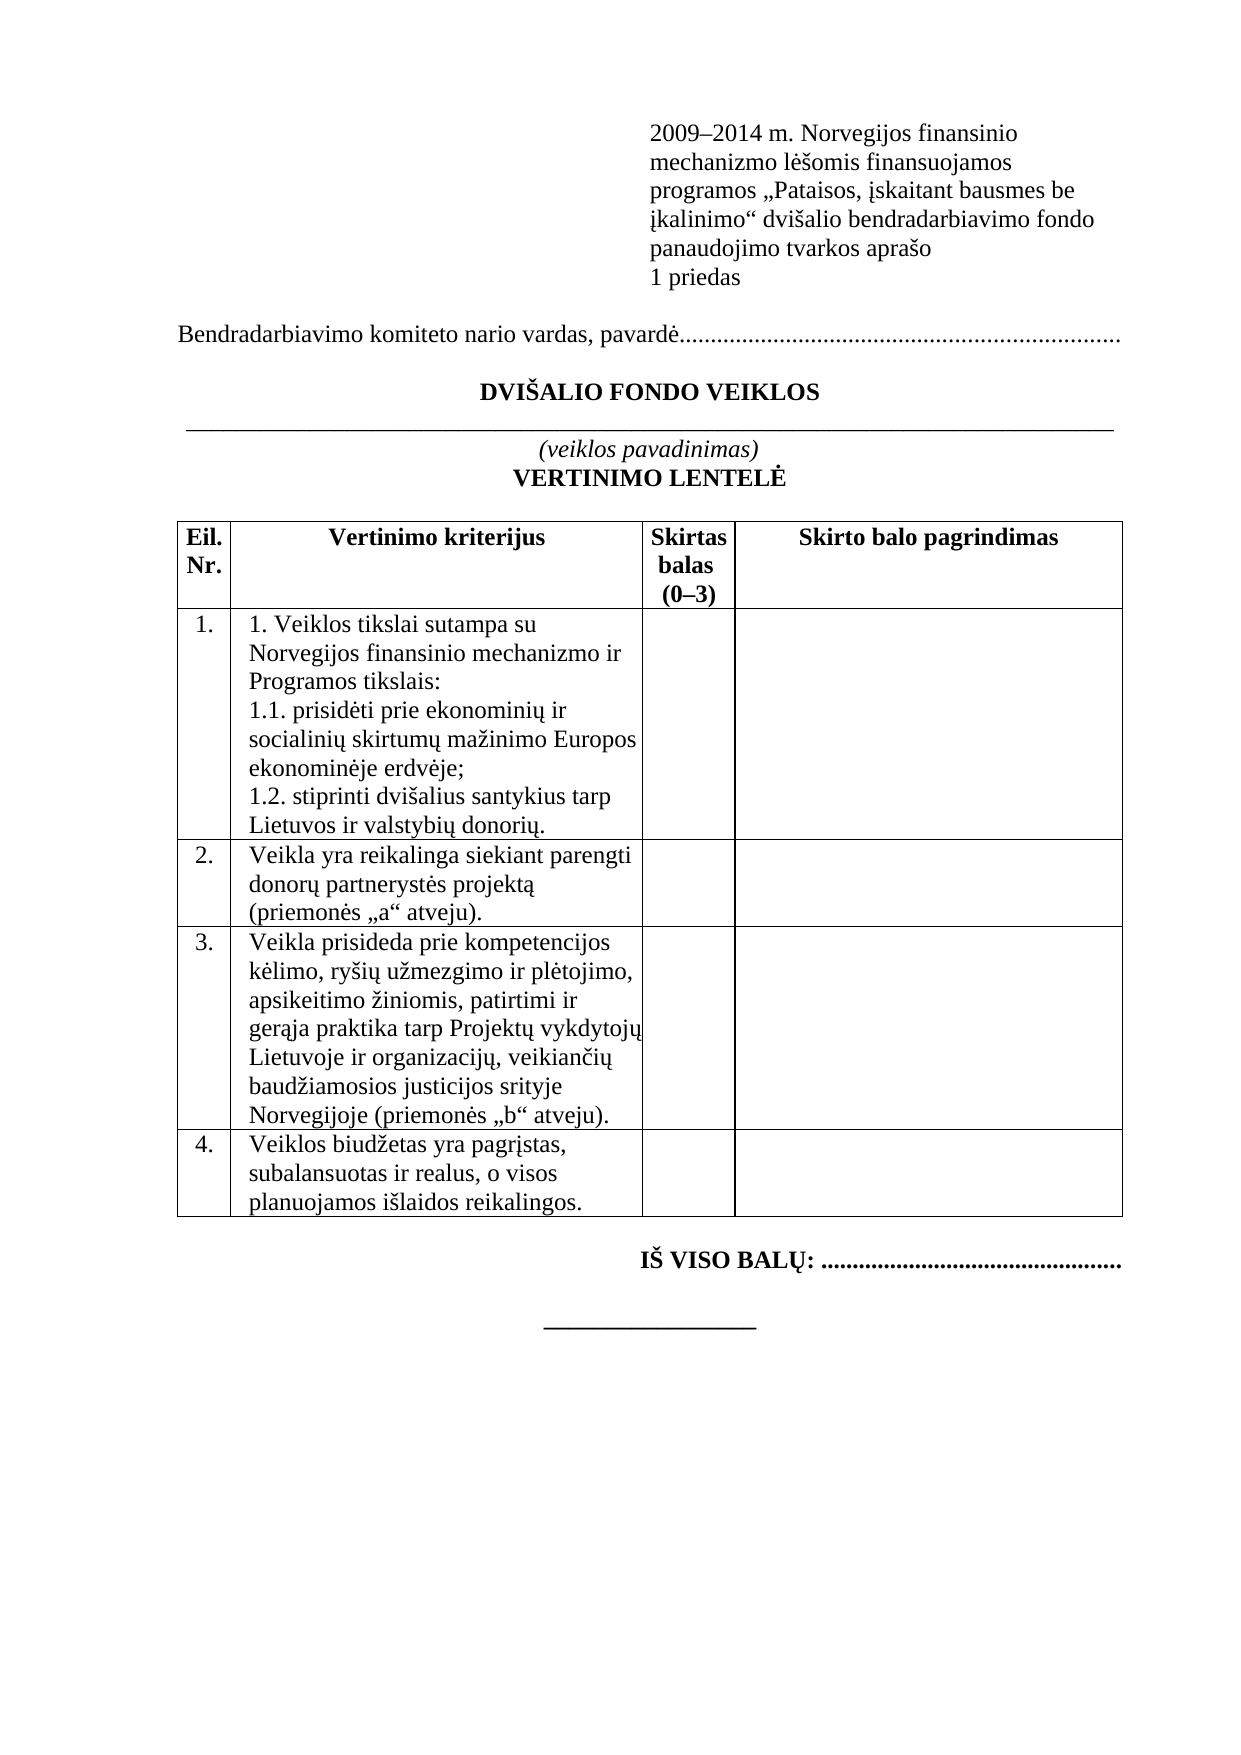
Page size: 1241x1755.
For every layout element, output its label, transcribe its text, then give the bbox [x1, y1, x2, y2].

table_cell [736, 1130, 1122, 1216]
table_cell [643, 1130, 734, 1216]
text panaudojimo tvarkos aprašo [649, 233, 1122, 262]
table_cell [736, 840, 1122, 926]
table_cell 1. [178, 609, 230, 839]
text Bendradarbiavimo komiteto nario vardas, pavardė [177, 319, 1122, 348]
text VERTINIMO LENTELĖ [177, 463, 1122, 492]
table_cell 1. Veiklos tikslai sutampa su Norvegijos finansinio mechanizmo ir Programos tikslais: 1.1. prisidėti prie ekonominių ir socialinių skirtumų mažinimo Europos ekonominėje erdvėje; 1.2. stiprinti dvišalius santykius tarp Lietuvos ir valstybių donorių. [231, 609, 642, 839]
table_header Eil. Nr. [178, 522, 230, 608]
table_cell [643, 840, 734, 926]
text 1 priedas [649, 262, 1122, 291]
table_header Skirtas balas (0–3) [643, 522, 734, 608]
text įkalinimo“ dvišalio bendradarbiavimo fondo [649, 204, 1122, 233]
table_cell 2. [178, 840, 230, 926]
table_header Skirto balo pagrindimas [736, 522, 1122, 608]
table_cell [736, 609, 1122, 839]
table_header Vertinimo kriterijus [231, 522, 642, 608]
text DVIŠALIO FONDO VEIKLOS [177, 377, 1122, 406]
table_cell 3. [178, 927, 230, 1128]
table_cell Veikla prisideda prie kompetencijos kėlimo, ryšių užmezgimo ir plėtojimo, apsikeitimo žiniomis, patirtimi ir gerąja praktika tarp Projektų vykdytojų Lietuvoje ir organizacijų, veikiančių baudžiamosios justicijos srityje Norvegijoje (priemonės „b“ atveju). [231, 927, 642, 1128]
text mechanizmo lėšomis finansuojamos [649, 147, 1122, 176]
table_cell [643, 927, 734, 1128]
table_cell 4. [178, 1130, 230, 1216]
table_cell Veikla yra reikalinga siekiant parengti donorų partnerystės projektą (priemonės „a“ atveju). [231, 840, 642, 926]
table_cell [736, 927, 1122, 1128]
text 2009–2014 m. Norvegijos finansinio [649, 118, 1122, 147]
text programos „Pataisos, įskaitant bausmes be [649, 176, 1122, 204]
text IŠ VISO BALŲ: [640, 1246, 1122, 1274]
text _________________ [177, 1303, 1122, 1332]
text (veiklos pavadinimas) [177, 434, 1122, 463]
table_cell Veiklos biudžetas yra pagrįstas, subalansuotas ir realus, o visos planuojamos išlaidos reikalingos. [231, 1130, 642, 1216]
text _ [177, 406, 1122, 434]
table_cell [643, 609, 734, 839]
